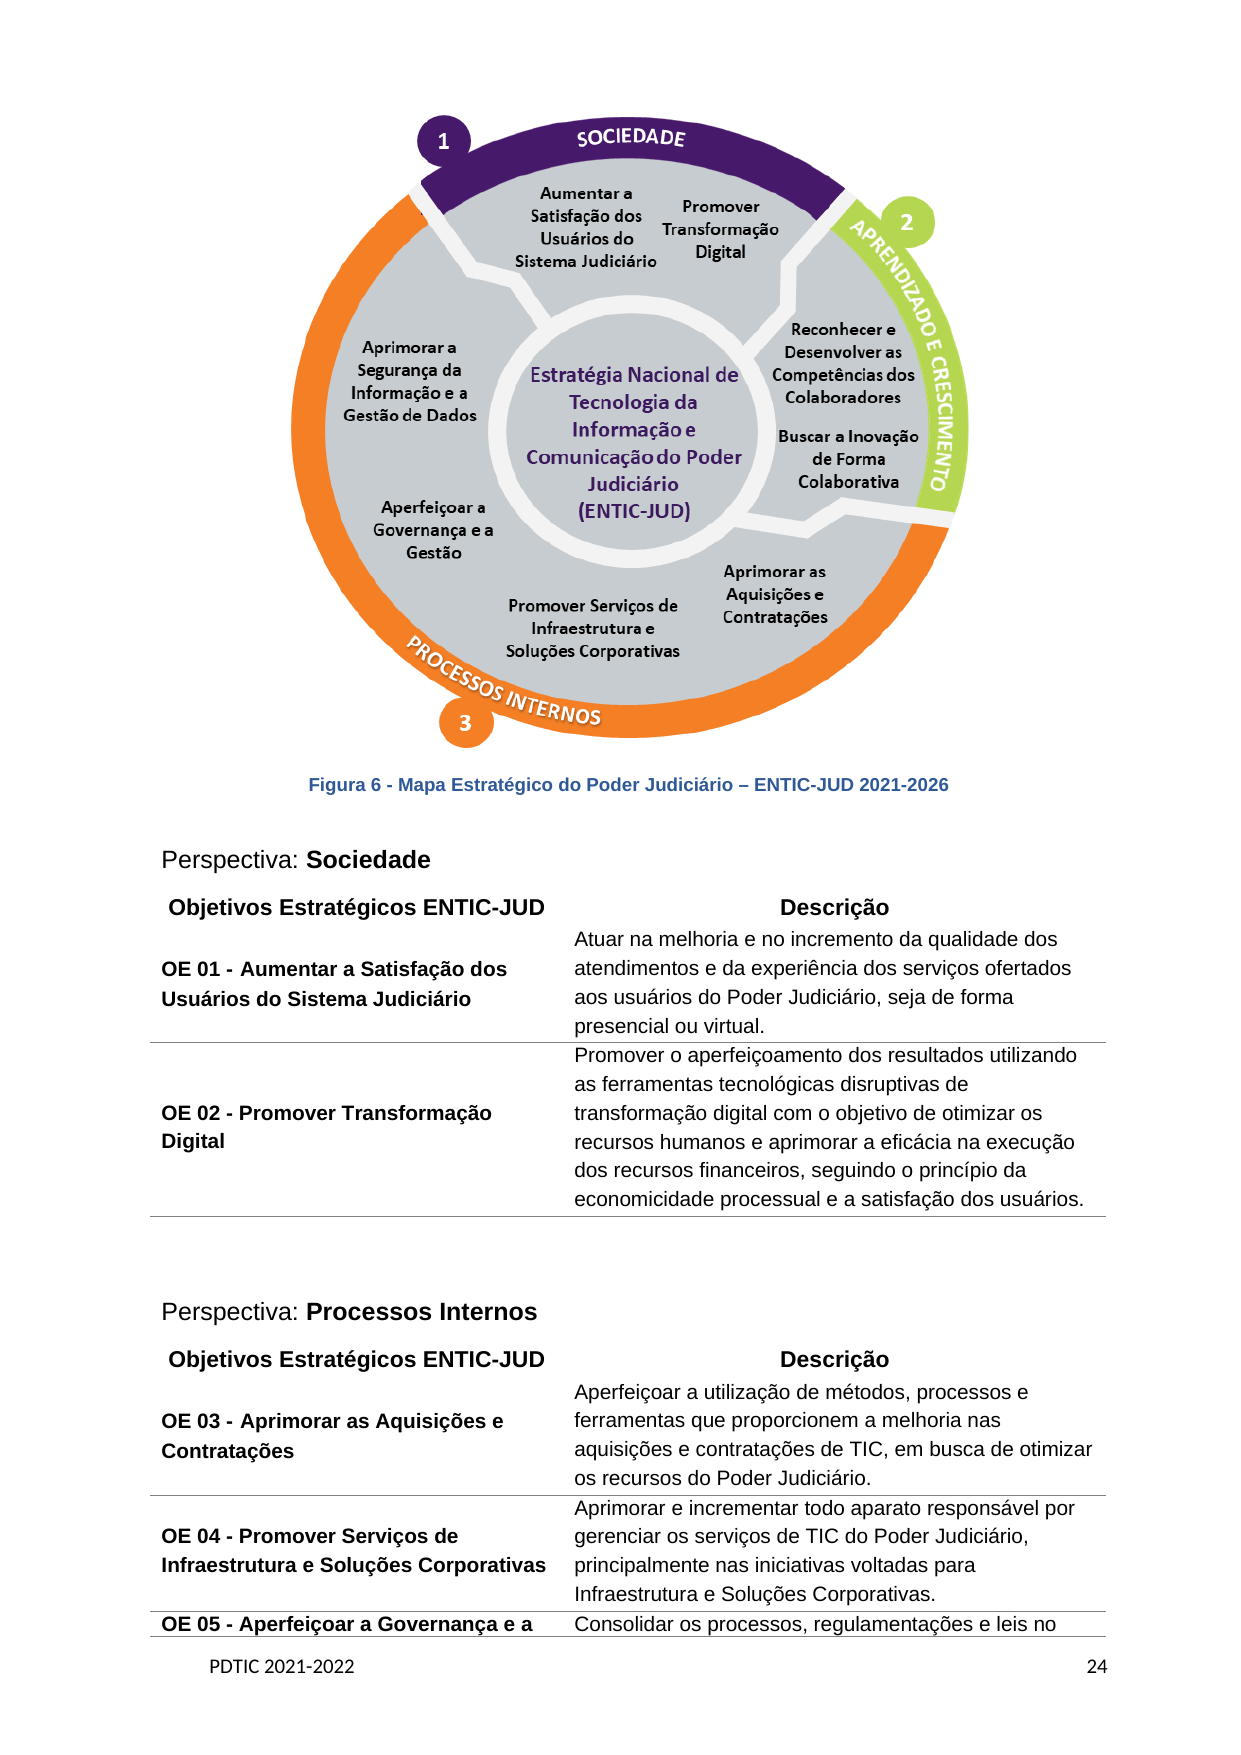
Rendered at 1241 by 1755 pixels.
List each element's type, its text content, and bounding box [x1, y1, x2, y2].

table_cell Objetivos Estratégicos ENTIC-JUD [150, 1344, 563, 1379]
table_cell OE 02 - Promover Transformação Digital [150, 1043, 563, 1216]
table_cell Consolidar os processos, regulamentações e leis no [563, 1612, 1106, 1636]
table_cell OE 04 - Promover Serviços de Infraestrutura e Soluções Corporativas [150, 1496, 563, 1611]
table_cell Atuar na melhoria e no incremento da qualidade dos atendimentos e da experiência dos serviços ofertados aos usuários do Poder Judiciário, seja de forma presencial ou virtual. [563, 927, 1106, 1042]
table_cell Descrição [563, 891, 1106, 927]
table_cell Objetivos Estratégicos ENTIC-JUD [150, 891, 563, 927]
table_cell Descrição [563, 1344, 1106, 1379]
table_cell OE 03 - Aprimorar as Aquisições e Contratações [150, 1380, 563, 1494]
table_cell Aprimorar e incrementar todo aparato responsável por gerenciar os serviços de TIC do Poder Judiciário, principalmente nas iniciativas voltadas para Infraestrutura e Soluções Corporativas. [563, 1496, 1106, 1611]
table_cell Aperfeiçoar a utilização de métodos, processos e ferramentas que proporcionem a melhoria nas aquisições e contratações de TIC, em busca de otimizar os recursos do Poder Judiciário. [563, 1380, 1106, 1494]
table_cell OE 05 - Aperfeiçoar a Governança e a [150, 1612, 563, 1636]
table_header Perspectiva: Processos Internos [150, 1286, 1106, 1343]
table_header Perspectiva: Sociedade [150, 834, 1106, 891]
table_cell Promover o aperfeiçoamento dos resultados utilizando as ferramentas tecnológicas disruptivas de transformação digital com o objetivo de otimizar os recursos humanos e aprimorar a eficácia na execução dos recursos financeiros, seguindo o princípio da economicidade processual e a satisfação dos usuários. [563, 1043, 1106, 1216]
text Figura 6 - Mapa Estratégico do Poder Judiciário – ENTIC-JUD 2021-2026 [150, 773, 1107, 795]
table_cell OE 01 - Aumentar a Satisfação dos Usuários do Sistema Judiciário [150, 927, 563, 1042]
